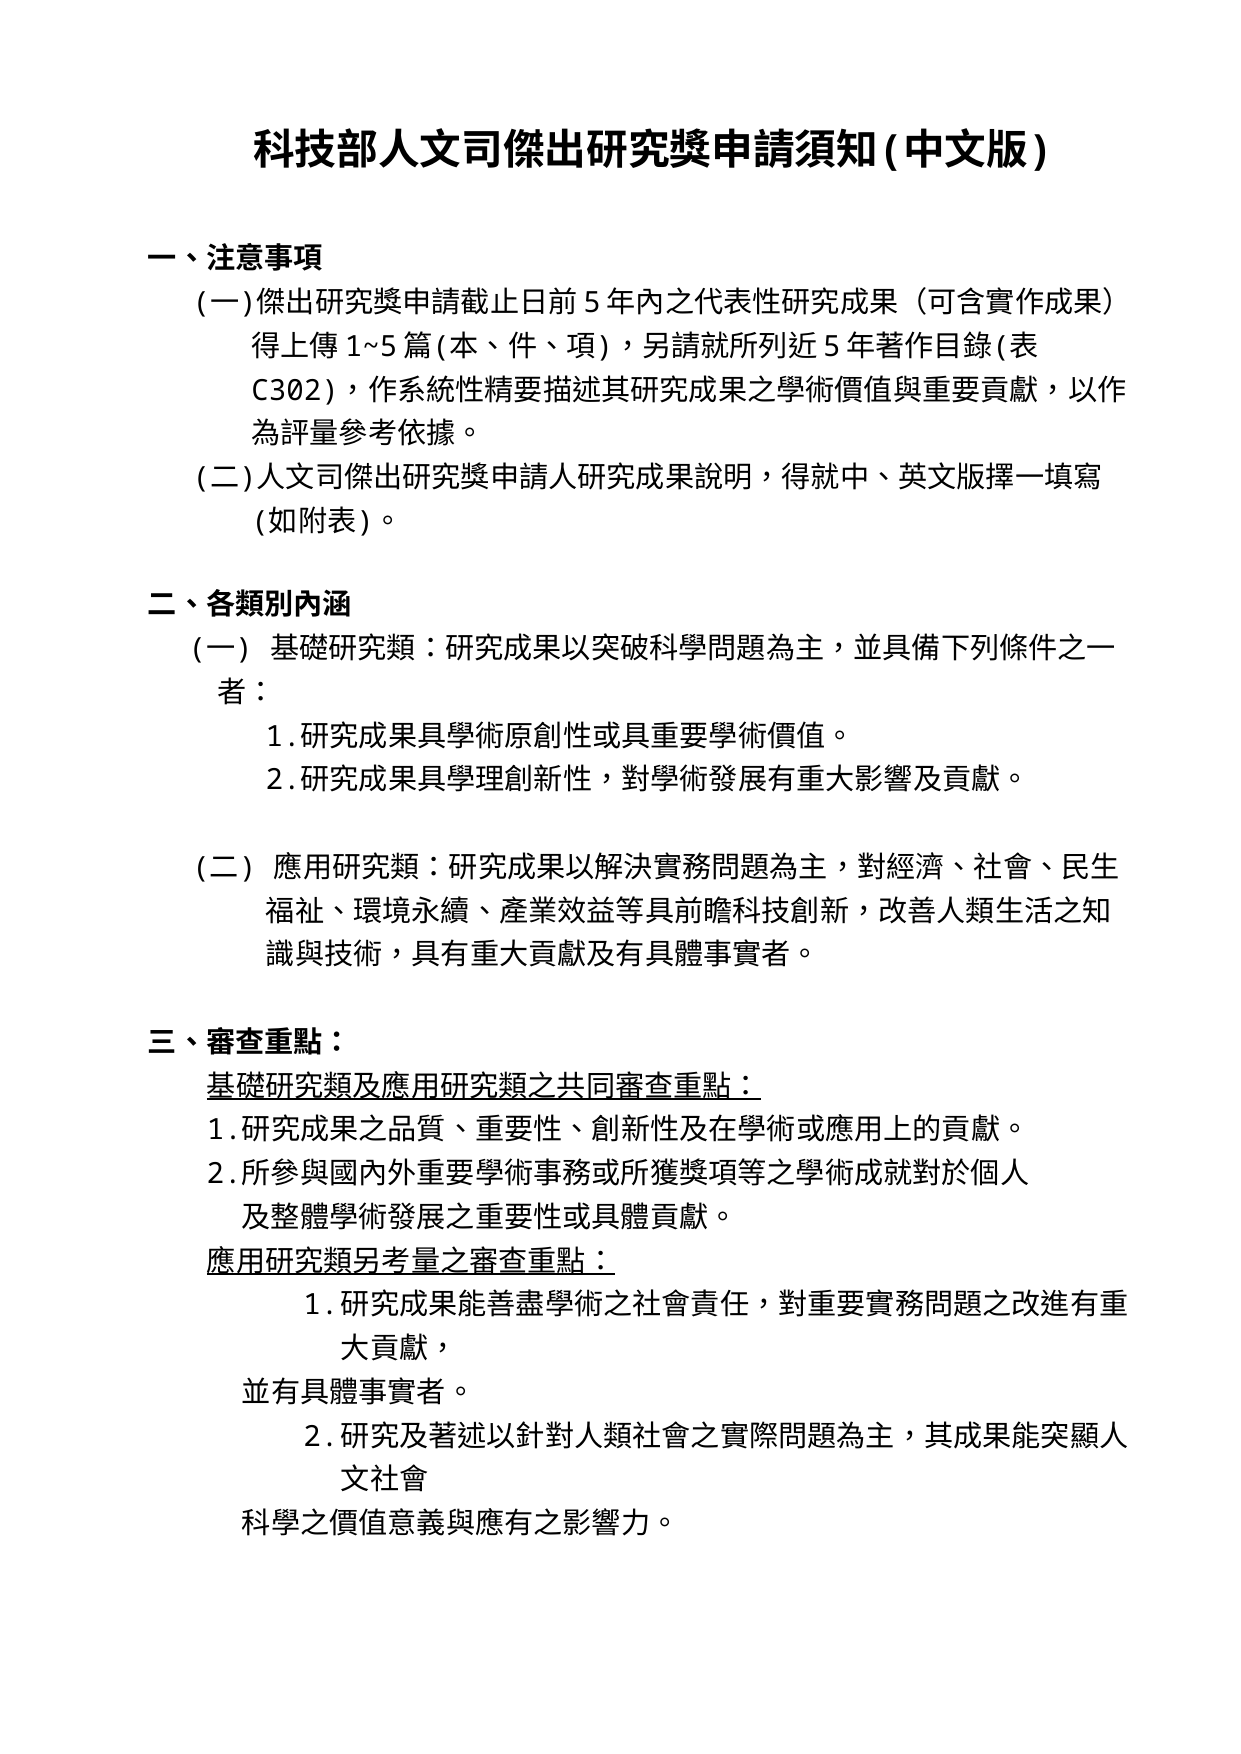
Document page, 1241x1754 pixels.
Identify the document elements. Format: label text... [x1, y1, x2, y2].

text 二、各類別內涵 [148, 580, 1137, 623]
text 基礎研究類及應用研究類之共同審查重點： [207, 1061, 1137, 1105]
text (一)傑出研究獎申請截止日前5年內之代表性研究成果（可含實作成果）得上傳1~5篇(本、件、項)，另請就所列近5年著作目錄(表C302)，作系統性精要描述其研究成果之學術價值與重要貢獻，以作為評量參考依據。 [192, 278, 1137, 453]
text 並有具體事實者。 [207, 1367, 1137, 1411]
text (二)人文司傑出研究獎申請人研究成果說明，得就中、英文版擇一填寫(如附表)。 [192, 453, 1137, 540]
text 2.研究成果具學理創新性，對學術發展有重大影響及貢獻。 [265, 755, 1137, 798]
text 一、注意事項 [148, 234, 1137, 278]
text 1.研究成果具學術原創性或具重要學術價值。 [265, 711, 1137, 755]
text 科技部人文司傑出研究獎申請須知(中文版) [148, 116, 1137, 176]
text 1.研究成果之品質、重要性、創新性及在學術或應用上的貢獻。 [207, 1105, 1137, 1148]
text 及整體學術發展之重要性或具體貢獻。 [206, 1192, 1137, 1236]
text 三、審查重點： [148, 1017, 1137, 1061]
text 應用研究類另考量之審查重點： [207, 1236, 1137, 1280]
list 研究成果能善盡學術之社會責任，對重要實務問題之改進有重大貢獻， [303, 1280, 1137, 1367]
text 2.所參與國內外重要學術事務或所獲獎項等之學術成就對於個人 [206, 1148, 1137, 1192]
text (一) 基礎研究類：研究成果以突破科學問題為主，並具備下列條件之一者： [188, 623, 1137, 711]
text (二) 應用研究類：研究成果以解決實務問題為主，對經濟、社會、民生福祉、環境永續、產業效益等具前瞻科技創新，改善人類生活之知識與技術，具有重大貢獻及有具體事實者。 [192, 842, 1137, 973]
list 研究及著述以針對人類社會之實際問題為主，其成果能突顯人文社會 [303, 1411, 1137, 1498]
text 科學之價值意義與應有之影響力。 [207, 1498, 1137, 1542]
